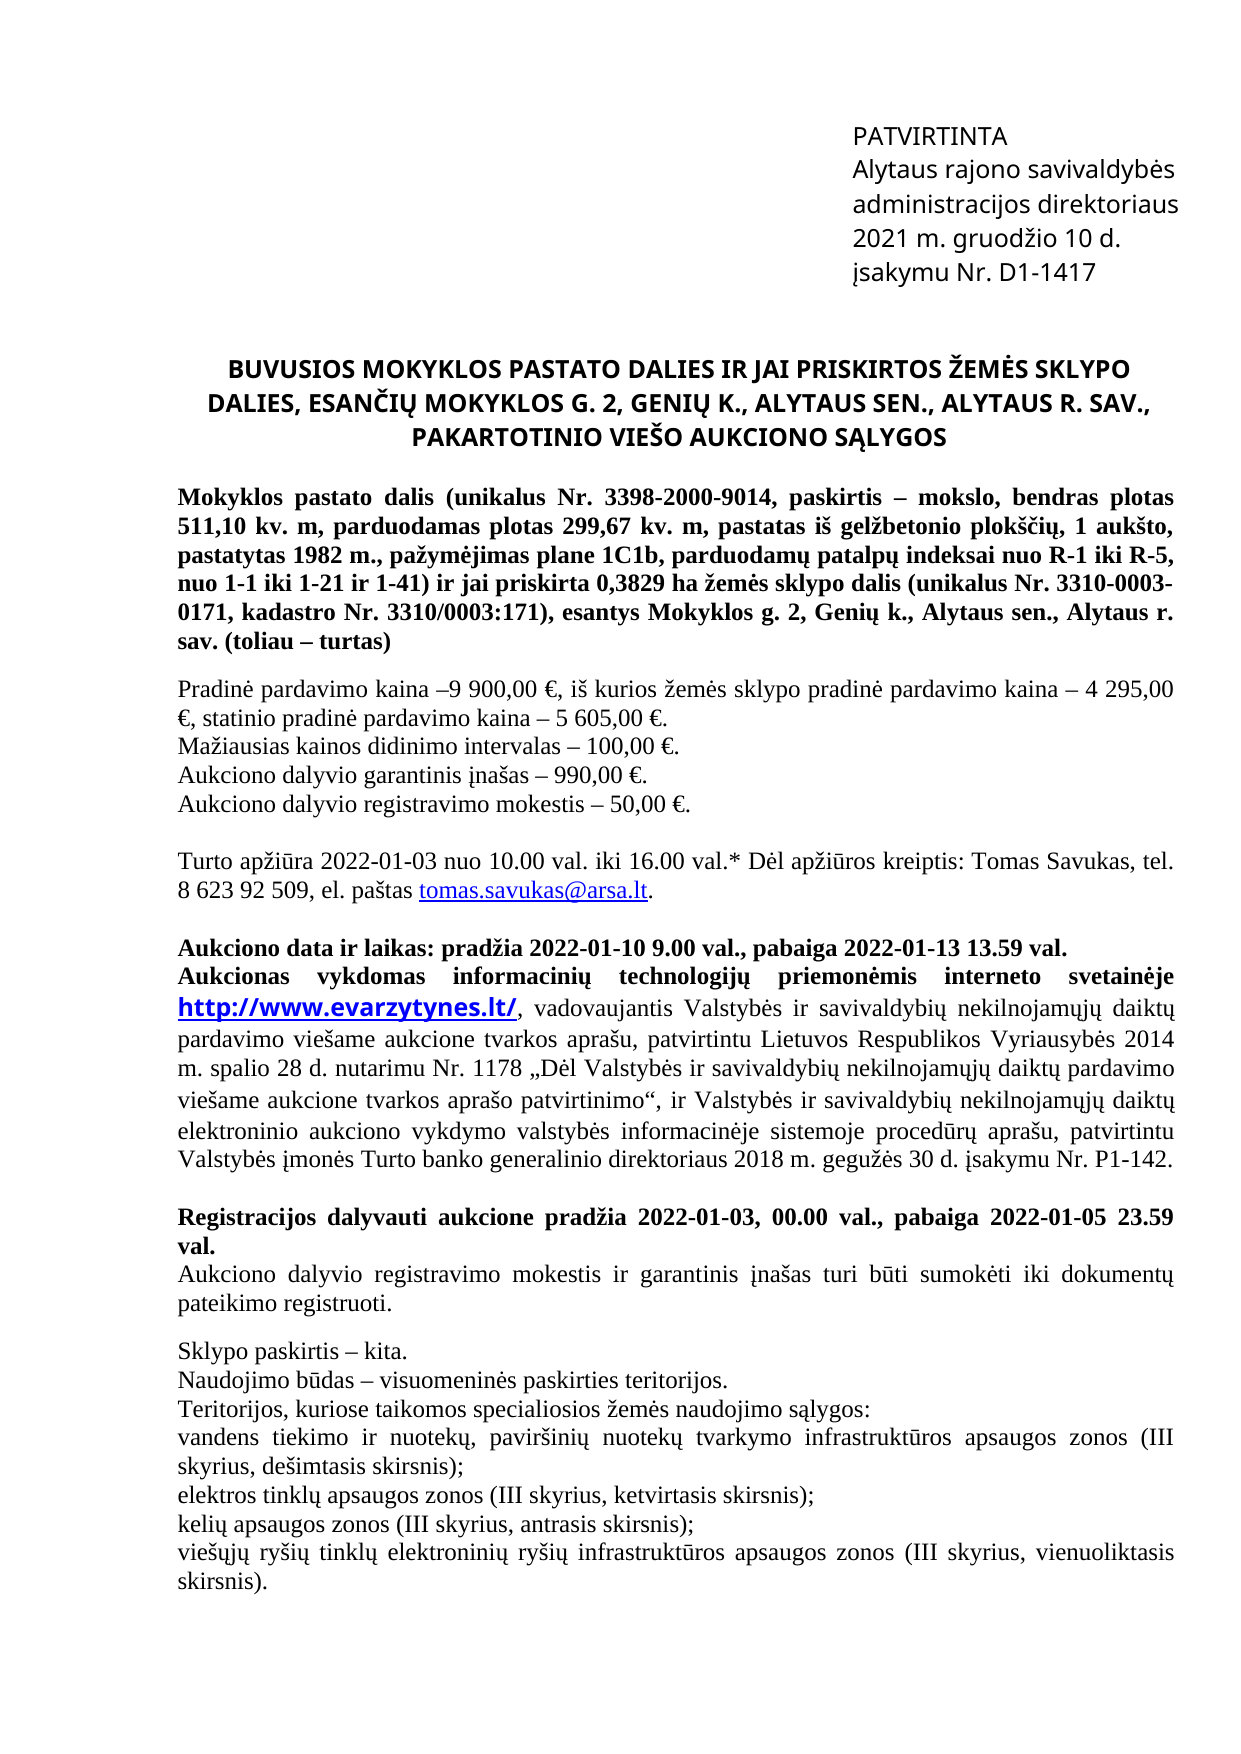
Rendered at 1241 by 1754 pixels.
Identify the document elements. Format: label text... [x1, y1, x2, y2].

text Aukcionas vykdomas informacinių technologijų priemonėmis interneto svetainėje http://www.evarzytynes.lt/, vadovaujantis Valstybės ir savivaldybių nekilnojamųjų daiktų pardavimo viešame aukcione tvarkos aprašu, patvirtintu Lietuvos Respublikos Vyriausybės 2014 m. spalio 28 d. nutarimu Nr. 1178 „Dėl Valstybės ir savivaldybių nekilnojamųjų daiktų pardavimo viešame aukcione tvarkos aprašo patvirtinimo“, ir Valstybės ir savivaldybių nekilnojamųjų daiktų elektroninio aukciono vykdymo valstybės informacinėje sistemoje procedūrų aprašu, patvirtintu Valstybės įmonės Turto banko generalinio direktoriaus 2018 m. gegužės 30 d. įsakymu Nr. P1-142. [177, 961, 1175, 1173]
text Registracijos dalyvauti aukcione pradžia 2022-01-03, 00.00 val., pabaiga 2022-01-05 23.59 val. [177, 1202, 1175, 1259]
text Alytaus rajono savivaldybės [717, 152, 1181, 186]
text Aukciono dalyvio garantinis įnašas – 990,00 €. [177, 760, 1175, 789]
text Mokyklos pastato dalis (unikalus Nr. 3398-2000-9014, paskirtis – mokslo, bendras plotas 511,10 kv. m, parduodamas plotas 299,67 kv. m, pastatas iš gelžbetonio plokščių, 1 aukšto, pastatytas 1982 m., pažymėjimas plane 1C1b, parduodamų patalpų indeksai nuo R-1 iki R-5, nuo 1-1 iki 1-21 ir 1-41) ir jai priskirta 0,3829 ha žemės sklypo dalis (unikalus Nr. 3310-0003-0171, kadastro Nr. 3310/0003:171), esantys Mokyklos g. 2, Genių k., Alytaus sen., Alytaus r. sav. (toliau – turtas) [177, 482, 1175, 655]
text Pradinė pardavimo kaina –9 900,00 €, iš kurios žemės sklypo pradinė pardavimo kaina – 4 295,00 €, statinio pradinė pardavimo kaina – 5 605,00 €. [177, 674, 1175, 731]
text Teritorijos, kuriose taikomos specialiosios žemės naudojimo sąlygos: [177, 1394, 1175, 1422]
text 2021 m. gruodžio 10 d. [717, 220, 1181, 254]
text Mažiausias kainos didinimo intervalas – 100,00 €. [177, 731, 1175, 760]
text Aukciono data ir laikas: pradžia 2022-01-10 9.00 val., pabaiga 2022-01-13 13.59 val. [177, 933, 1175, 961]
text įsakymu Nr. D1-1417 [717, 254, 1181, 288]
text Turto apžiūra 2022-01-03 nuo 10.00 val. iki 16.00 val.* Dėl apžiūros kreiptis: Tomas Savukas, tel. 8 623 92 509, el. paštas tomas.savukas@arsa.lt. [177, 846, 1175, 904]
text Aukciono dalyvio registravimo mokestis – 50,00 €. [177, 789, 1175, 818]
text PATVIRTINTA [717, 118, 1181, 152]
text BUVUSIOS MOKYKLOS PASTATO DALIES IR JaI PRISKIRTOS ŽEMĖS SKLYPO DALIES, ESANČIŲ MOKYKLOS G. 2, GENIŲ K., ALYTAUS SEN., ALYTAUS R. SAV., PAKARTOTINIO VIEŠO AUKCIONO SĄLYGOS [177, 351, 1181, 453]
text vandens tiekimo ir nuotekų, paviršinių nuotekų tvarkymo infrastruktūros apsaugos zonos (III skyrius, dešimtasis skirsnis); [177, 1422, 1175, 1480]
text Naudojimo būdas – visuomeninės paskirties teritorijos. [177, 1365, 1175, 1394]
text Sklypo paskirtis – kita. [177, 1336, 1175, 1365]
text viešųjų ryšių tinklų elektroninių ryšių infrastruktūros apsaugos zonos (III skyrius, vienuoliktasis skirsnis). [177, 1537, 1175, 1595]
text administracijos direktoriaus [717, 186, 1181, 220]
text kelių apsaugos zonos (III skyrius, antrasis skirsnis); [177, 1509, 1175, 1537]
text elektros tinklų apsaugos zonos (III skyrius, ketvirtasis skirsnis); [177, 1480, 1175, 1509]
text Aukciono dalyvio registravimo mokestis ir garantinis įnašas turi būti sumokėti iki dokumentų pateikimo registruoti. [177, 1259, 1175, 1317]
